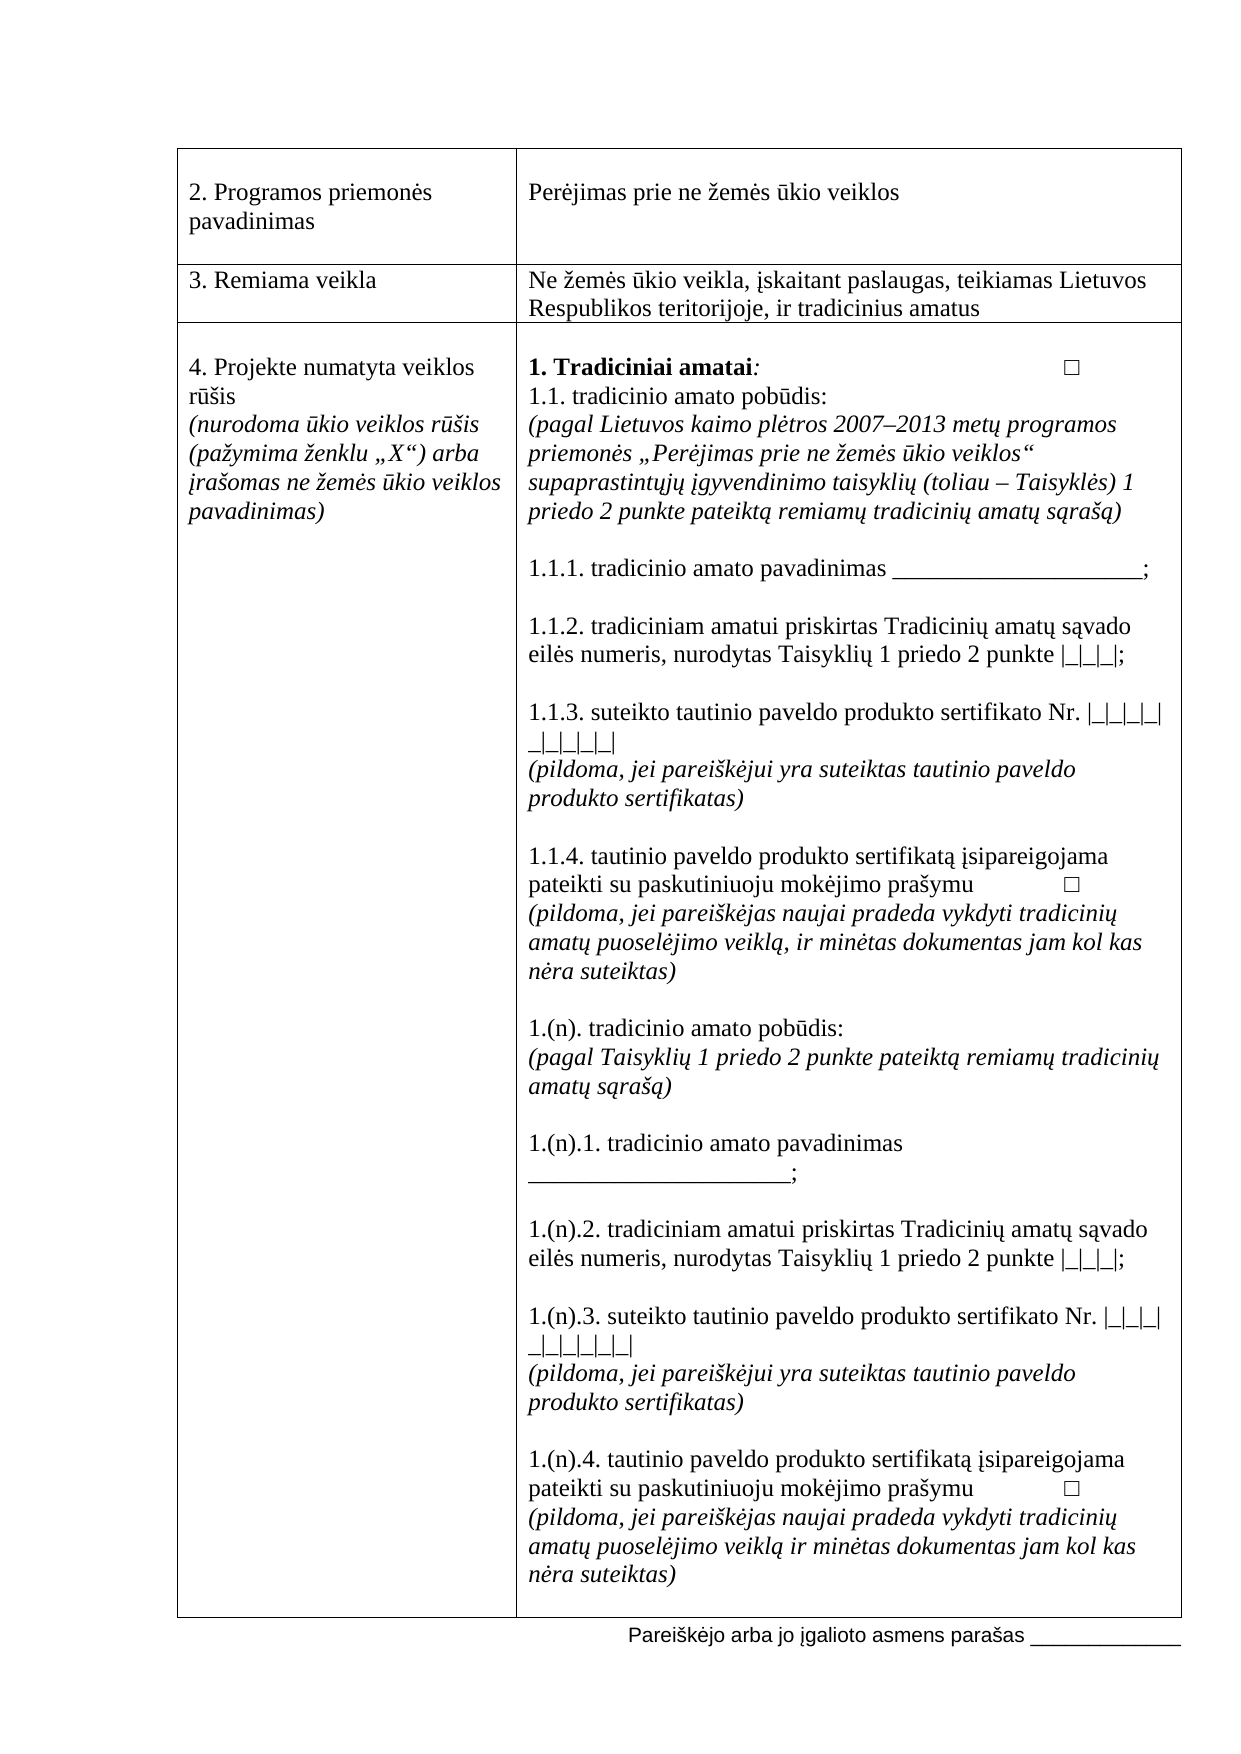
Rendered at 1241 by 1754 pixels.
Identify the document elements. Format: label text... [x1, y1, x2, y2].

table_cell 4. Projekte numatyta veiklos rūšis (nurodoma ūkio veiklos rūšis (pažymima ženklu „X“) arba įrašomas ne žemės ūkio veiklos pavadinimas) [178, 323, 516, 1617]
table_cell 2. Programos priemonės pavadinimas [178, 149, 516, 264]
table_cell 3. Remiama veikla [178, 265, 516, 322]
table_cell Ne žemės ūkio veikla, įskaitant paslaugas, teikiamas Lietuvos Respublikos teritorijoje, ir tradicinius amatus [517, 265, 1181, 322]
table_cell Perėjimas prie ne žemės ūkio veiklos [517, 149, 1181, 264]
table_cell 1. Tradiciniai amatai: □ 1.1. tradicinio amato pobūdis: (pagal Lietuvos kaimo plėtros 2007–2013 metų programos priemonės „Perėjimas prie ne žemės ūkio veiklos“ supaprastintųjų įgyvendinimo taisyklių (toliau – Taisyklės) 1 priedo 2 punkte pateiktą remiamų tradicinių amatų sąrašą) 1.1.1. tradicinio amato pavadinimas ____________________; 1.1.2. tradiciniam amatui priskirtas Tradicinių amatų sąvado eilės numeris, nurodytas Taisyklių 1 priedo 2 punkte |_|_|_|; 1.1.3. suteikto tautinio paveldo produkto sertifikato Nr. |_|_|_|_|_|_|_|_|_| (pildoma, jei pareiškėjui yra suteiktas tautinio paveldo produkto sertifikatas) 1.1.4. tautinio paveldo produkto sertifikatą įsipareigojama pateikti su paskutiniuoju mokėjimo prašymu □ (pildoma, jei pareiškėjas naujai pradeda vykdyti tradicinių amatų puoselėjimo veiklą, ir minėtas dokumentas jam kol kas nėra suteiktas) 1.(n). tradicinio amato pobūdis: (pagal Taisyklių 1 priedo 2 punkte pateiktą remiamų tradicinių amatų sąrašą) 1.(n).1. tradicinio amato pavadinimas _____________________; 1.(n).2. tradiciniam amatui priskirtas Tradicinių amatų sąvado eilės numeris, nurodytas Taisyklių 1 priedo 2 punkte |_|_|_|; 1.(n).3. suteikto tautinio paveldo produkto sertifikato Nr. |_|_|_|_|_|_|_|_|_| (pildoma, jei pareiškėjui yra suteiktas tautinio paveldo produkto sertifikatas) 1.(n).4. tautinio paveldo produkto sertifikatą įsipareigojama pateikti su paskutiniuoju mokėjimo prašymu □ (pildoma, jei pareiškėjas naujai pradeda vykdyti tradicinių amatų puoselėjimo veiklą ir minėtas dokumentas jam kol kas nėra suteiktas) [517, 323, 1181, 1617]
